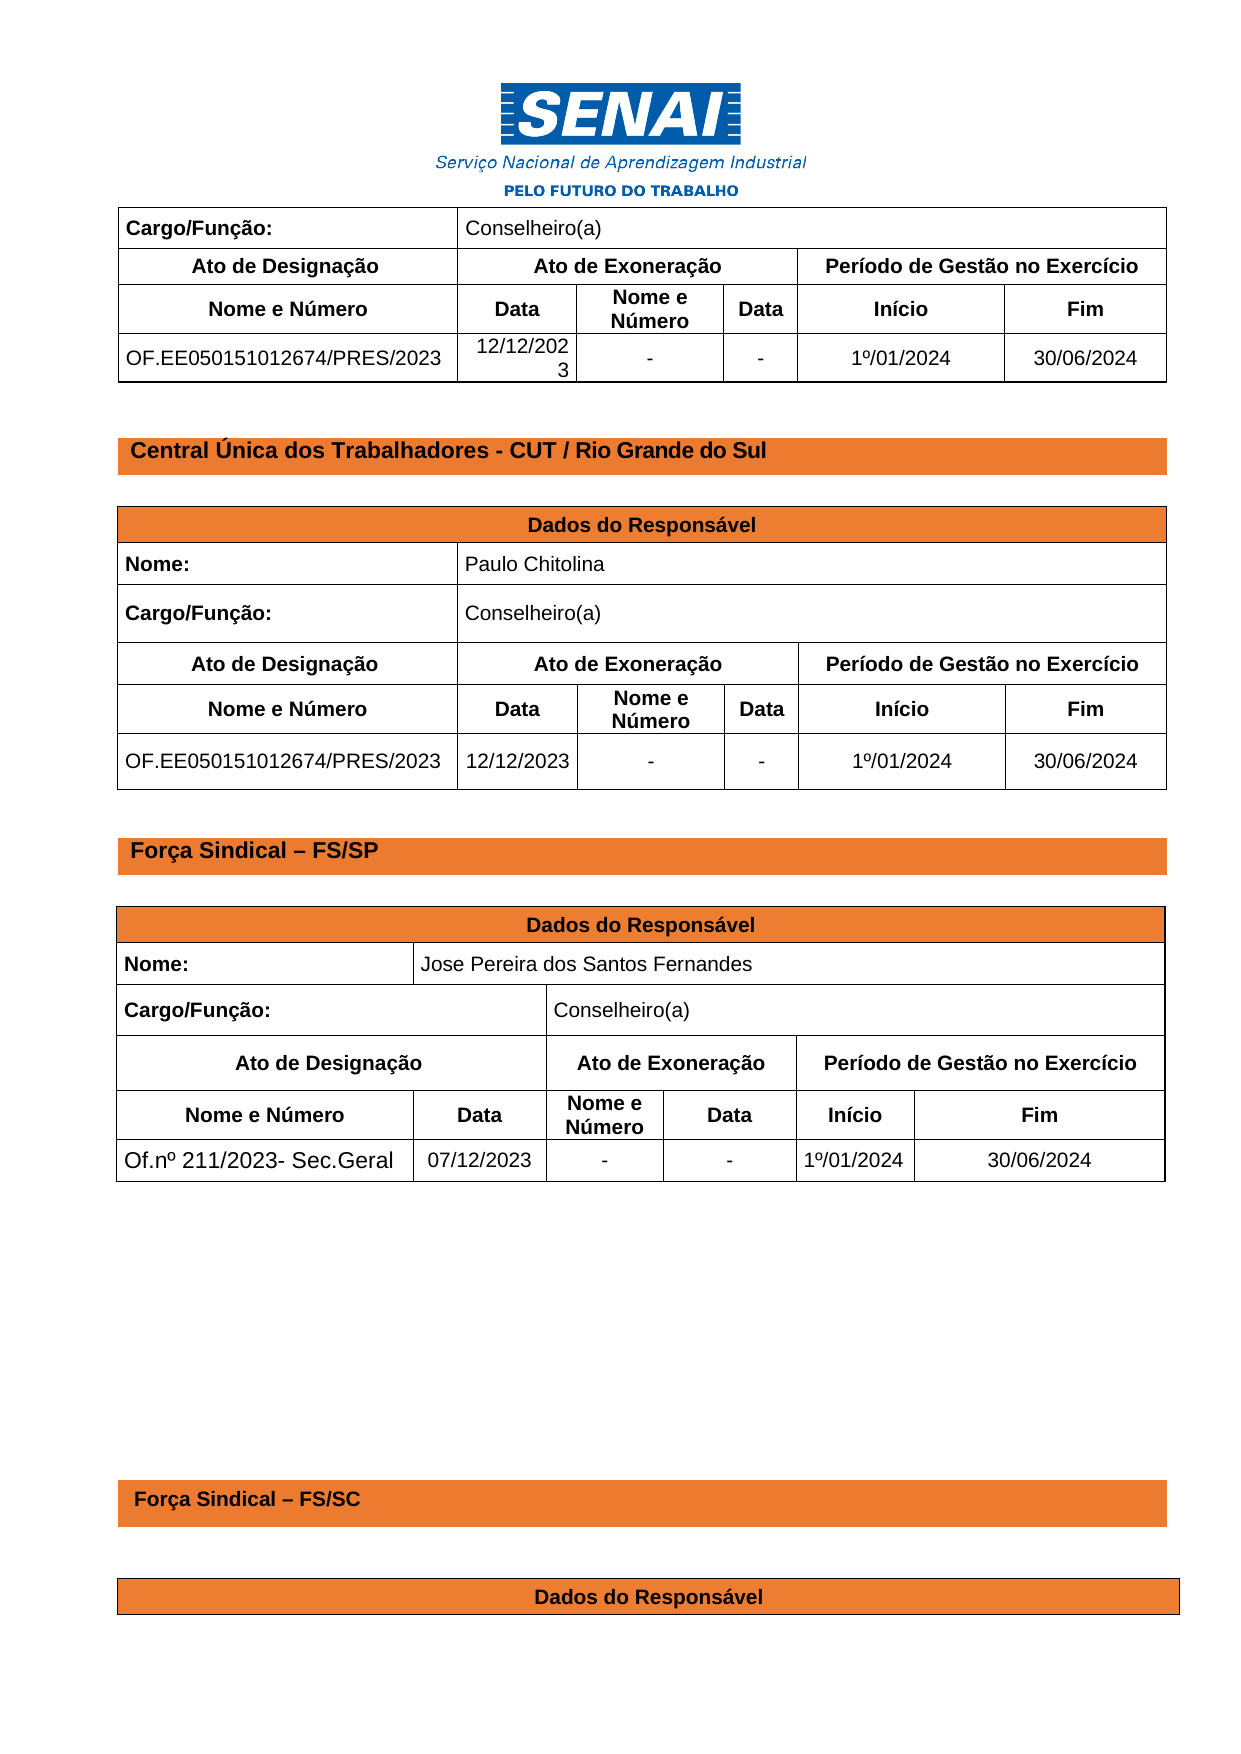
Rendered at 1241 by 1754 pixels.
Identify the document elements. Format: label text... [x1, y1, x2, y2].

table_cell - [547, 1140, 663, 1181]
table_cell Período de Gestão no Exercício [799, 643, 1166, 684]
table_cell 30/06/2024 [915, 1140, 1164, 1181]
table_cell Período de Gestão no Exercício [797, 1036, 1164, 1090]
table_cell Paulo Chitolina [458, 543, 1166, 584]
table_cell [118, 875, 1167, 906]
table_cell Jose Pereira dos Santos Fernandes [414, 943, 1164, 984]
table_cell Período de Gestão no Exercício [798, 249, 1166, 283]
table_cell Nome e Número [577, 285, 723, 332]
table_cell 07/12/2023 [414, 1140, 546, 1181]
table_cell - [577, 334, 723, 381]
table_cell Cargo/Função: [118, 585, 457, 642]
table_cell [118, 475, 1167, 506]
table_cell Nome e Número [547, 1091, 663, 1139]
table_cell Data [725, 685, 798, 733]
table_cell 12/12/2023 [458, 734, 577, 788]
table_cell Data [458, 285, 576, 332]
table_cell Cargo/Função: [117, 985, 546, 1035]
table_cell Ato de Designação [119, 249, 457, 283]
table_cell Cargo/Função: [119, 208, 457, 247]
table_cell - [724, 334, 797, 381]
table_cell Ato de Exoneração [547, 1036, 796, 1090]
table_cell Nome: [118, 543, 457, 584]
table_cell Nome e Número [578, 685, 724, 733]
table_cell - [578, 734, 724, 788]
table_cell Conselheiro(a) [547, 985, 1164, 1035]
table_cell Fim [1006, 685, 1166, 733]
table_header Força Sindical – FS/SP [118, 838, 1167, 875]
table_cell Nome e Número [119, 285, 457, 332]
table_cell Of.nº 211/2023- Sec.Geral [117, 1140, 413, 1181]
table_cell Início [797, 1091, 914, 1139]
table_cell 1º/01/2024 [797, 1140, 914, 1181]
table_cell Conselheiro(a) [458, 585, 1166, 642]
table_cell Ato de Designação [118, 643, 457, 684]
table_cell Ato de Designação [117, 1036, 546, 1090]
table_cell Nome e Número [118, 685, 457, 733]
table_cell Início [798, 285, 1004, 332]
table_cell Ato de Exoneração [458, 249, 797, 283]
table_cell 30/06/2024 [1005, 334, 1166, 381]
table_cell - [725, 734, 798, 788]
table_cell OF.EE050151012674/PRES/2023 [119, 334, 457, 381]
table_header Força Sindical – FS/SC [118, 1480, 1167, 1527]
table_cell - [664, 1140, 796, 1181]
table_cell Nome: [117, 943, 413, 984]
table_header Dados do Responsável [118, 1579, 1179, 1614]
table_cell Início [799, 685, 1005, 733]
table_cell Nome e Número [117, 1091, 413, 1139]
table_cell 30/06/2024 [1006, 734, 1166, 788]
table_header Dados do Responsável [118, 507, 1166, 542]
table_cell 1º/01/2024 [799, 734, 1005, 788]
table_header Central Única dos Trabalhadores - CUT / Rio Grande do Sul [118, 438, 1167, 475]
table_cell Data [664, 1091, 796, 1139]
table_cell Data [414, 1091, 546, 1139]
table_cell 1º/01/2024 [798, 334, 1004, 381]
table_cell OF.EE050151012674/PRES/2023 [118, 734, 457, 788]
table_header Dados do Responsável [117, 907, 1164, 942]
table_cell Fim [1005, 285, 1166, 332]
table_cell Ato de Exoneração [458, 643, 798, 684]
table_cell [118, 1527, 1167, 1578]
table_cell Conselheiro(a) [458, 208, 1166, 247]
table_cell Data [458, 685, 577, 733]
table_cell 12/12/2023 [458, 334, 576, 381]
table_cell Data [724, 285, 797, 332]
table_cell Fim [915, 1091, 1164, 1139]
